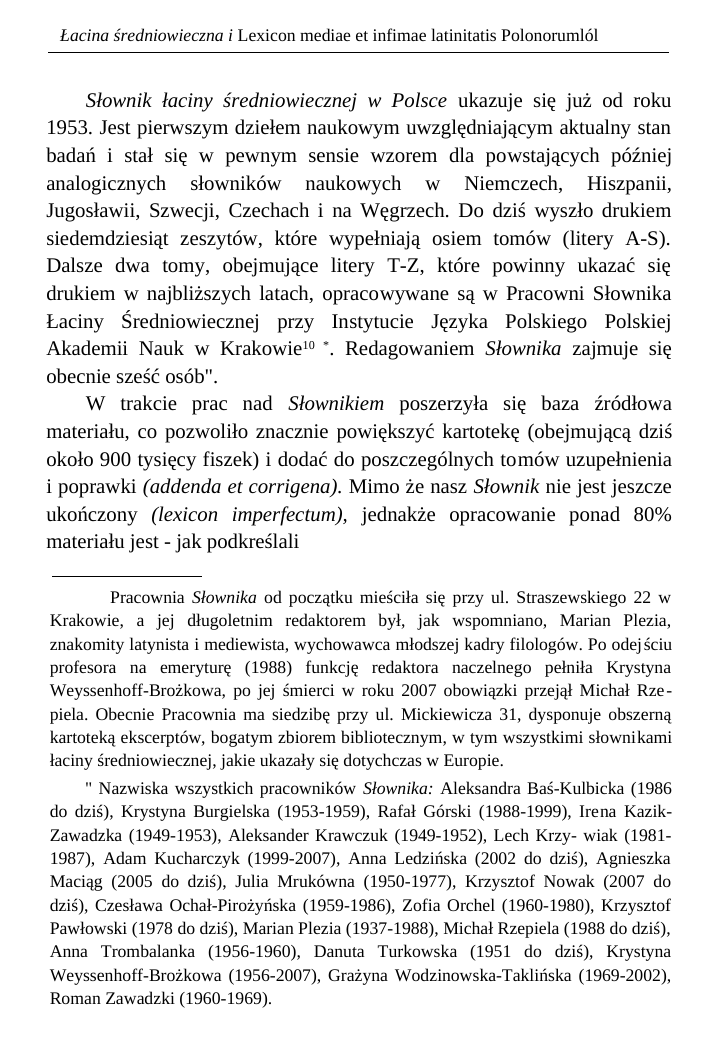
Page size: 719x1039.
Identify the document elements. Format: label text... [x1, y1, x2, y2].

text Słownik łaciny średniowiecznej w Polsce ukazuje się już od roku 1953. Jest pierwszym dziełem naukowym uwzględniającym aktualny stan badań i stał się w pewnym sensie wzorem dla po­wstających później analogicznych słowników naukowych w Niem­czech, Hiszpanii, Jugosławii, Szwecji, Czechach i na Węgrzech. Do dziś wyszło drukiem siedemdziesiąt zeszytów, które wypełniają osiem tomów (litery A-S). Dalsze dwa tomy, obejmujące litery T-Z, które powinny ukazać się drukiem w najbliższych latach, opraco­wywane są w Pracowni Słownika Łaciny Średniowiecznej przy In­stytucie Języka Polskiego Polskiej Akademii Nauk w Krakowie10 *. Redagowaniem Słownika zajmuje się obecnie sześć osób". [46, 88, 672, 388]
text " Nazwiska wszystkich pracowników Słownika: Aleksandra Baś-Kulbicka (1986 do dziś), Krystyna Burgielska (1953-1959), Rafał Górski (1988-1999), Ire­na Kazik-Zawadzka (1949-1953), Aleksander Krawczuk (1949-1952), Lech Krzy- wiak (1981-1987), Adam Kucharczyk (1999-2007), Anna Ledzińska (2002 do dziś), Agnieszka Maciąg (2005 do dziś), Julia Mrukówna (1950-1977), Krzysztof Nowak (2007 do dziś), Czesława Ochał-Pirożyńska (1959-1986), Zofia Orchel (1960-1980), Krzysztof Pawłowski (1978 do dziś), Marian Plezia (1937-1988), Michał Rzepiela (1988 do dziś), Anna Trombalanka (1956-1960), Danuta Turkowska (1951 do dziś), Krystyna Weyssenhoff-Brożkowa (1956-2007), Grażyna Wodzinowska-Taklińska (1969-2002), Roman Zawadzki (1960-1969). [49, 778, 672, 1008]
text Pracownia Słownika od początku mieściła się przy ul. Straszewskiego 22 w Krakowie, a jej długoletnim redaktorem był, jak wspomniano, Marian Plezia, znakomity latynista i mediewista, wychowawca młodszej kadry filologów. Po odej­ściu profesora na emeryturę (1988) funkcję redaktora naczelnego pełniła Krystyna Weyssenhoff-Brożkowa, po jej śmierci w roku 2007 obowiązki przejął Michał Rze­piela. Obecnie Pracownia ma siedzibę przy ul. Mickiewicza 31, dysponuje obszerną kartoteką ekscerptów, bogatym zbiorem bibliotecznym, w tym wszystkimi słowni­kami łaciny średniowiecznej, jakie ukazały się dotychczas w Europie. [49, 587, 672, 770]
text W trakcie prac nad Słownikiem poszerzyła się baza źródłowa materiału, co pozwoliło znacznie powiększyć kartotekę (obejmu­jącą dziś około 900 tysięcy fiszek) i dodać do poszczególnych to­mów uzupełnienia i poprawki (addenda et corrigena). Mimo że nasz Słownik nie jest jeszcze ukończony (lexicon imperfectum), jednakże opracowanie ponad 80% materiału jest - jak podkreślali [46, 391, 672, 553]
text Łacina średniowieczna i Lexicon mediae et infimae latinitatis Polonorumlól [60, 25, 669, 46]
